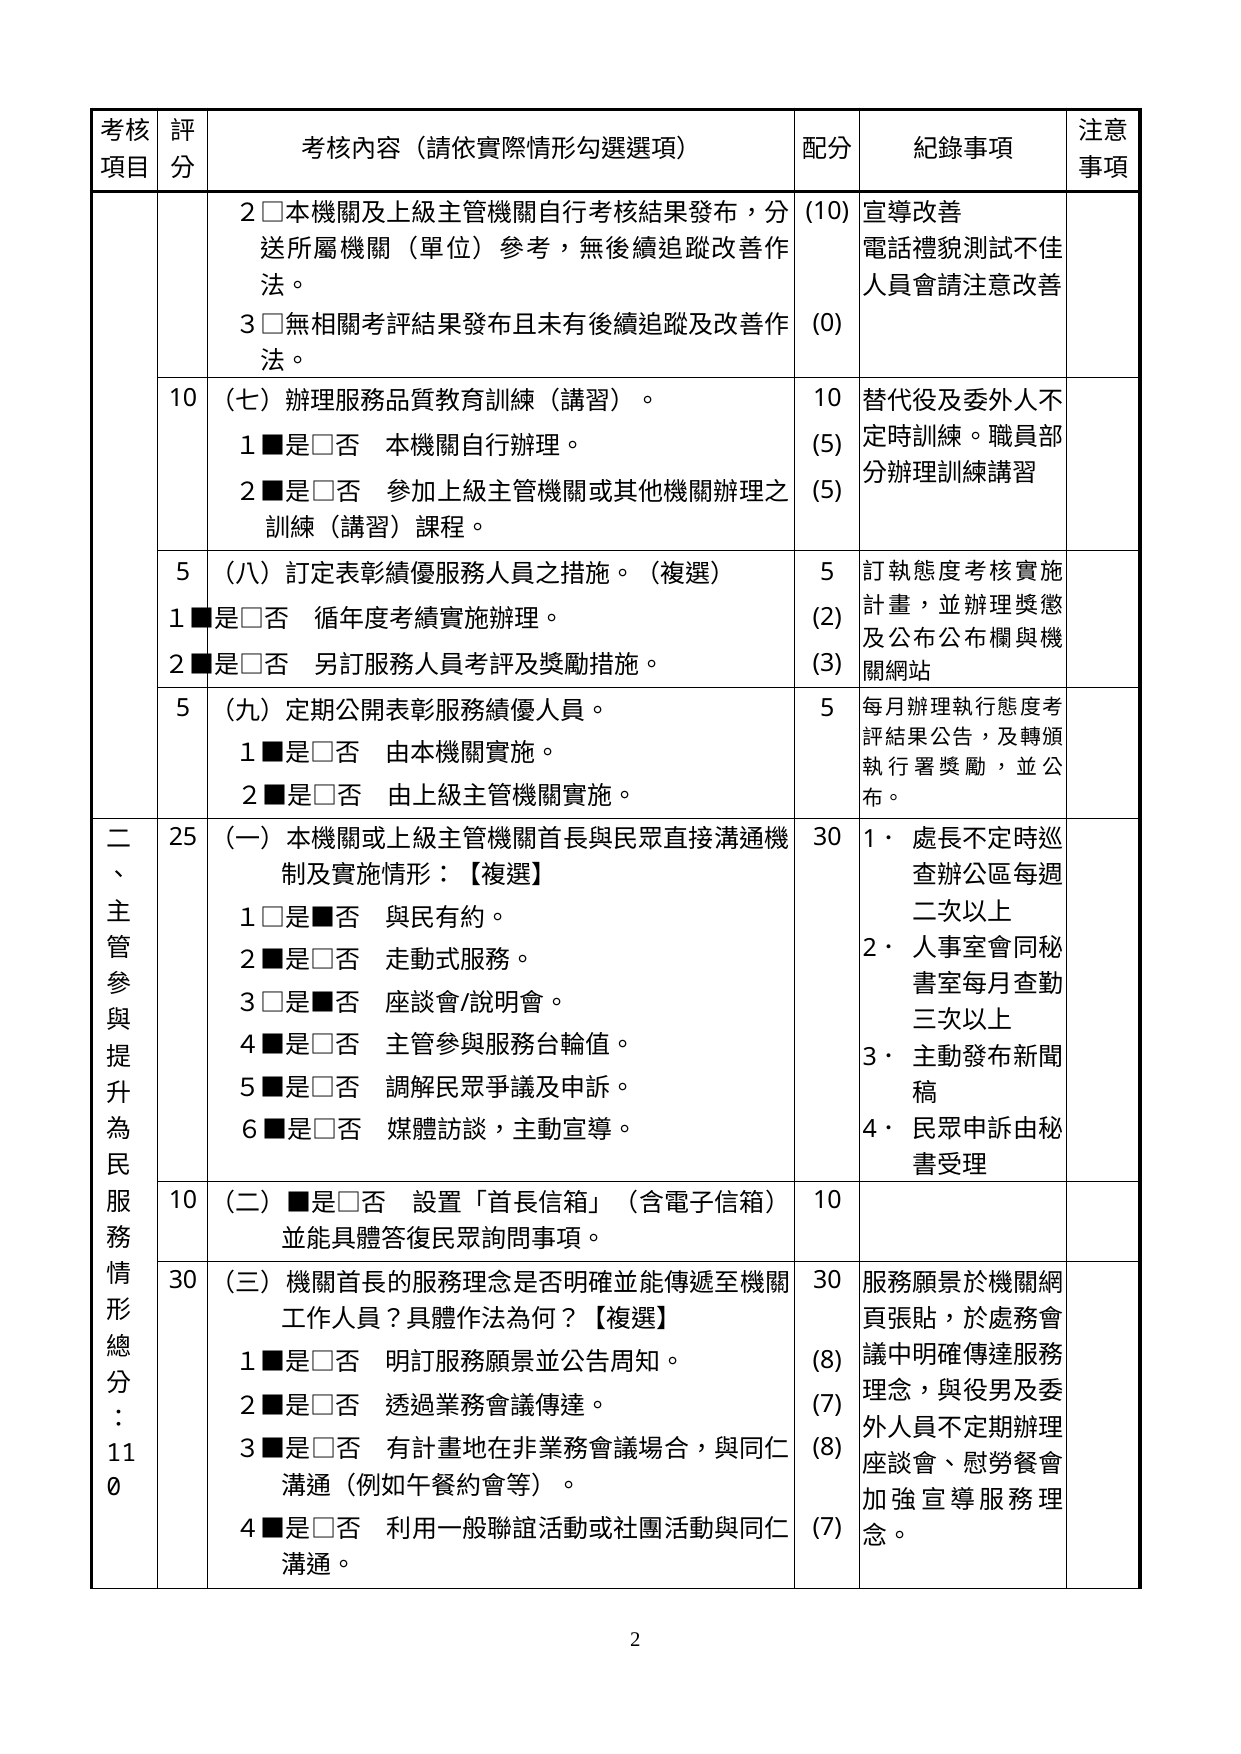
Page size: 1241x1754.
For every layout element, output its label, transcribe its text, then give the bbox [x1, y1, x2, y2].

table_cell 服務願景於機關網頁張貼，於處務會議中明確傳達服務理念，與役男及委外人員不定期辦理座談會、慰勞餐會加強宣導服務理念。 [860, 1262, 1066, 1587]
table_cell 10 [158, 1182, 207, 1261]
table_cell (7) [795, 1384, 859, 1428]
table_cell 處長不定時巡查辦公區每週二次以上 人事室會同秘書室每月查勤三次以上 主動發布新聞稿 民眾申訴由秘書受理 [860, 819, 1066, 1181]
table_header 配分 [795, 111, 859, 189]
table_cell 10 [795, 378, 859, 423]
table_cell (7) [795, 1508, 859, 1587]
table_header 紀錄事項 [860, 111, 1066, 189]
table_cell 30 [795, 1262, 859, 1341]
table_cell (5) [795, 423, 859, 468]
table_header 考核內容（請依實際情形勾選選項） [208, 111, 794, 189]
table_header 評分 [158, 111, 207, 189]
table_cell ２■是□否 透過業務會議傳達。 [208, 1384, 794, 1428]
table_cell ４■是□否 利用一般聯誼活動或社團活動與同仁溝通。 [208, 1508, 794, 1587]
table_cell ２■是□否 參加上級主管機關或其他機關辦理之訓練（講習）課程。 [208, 468, 794, 550]
table_cell 5 [158, 688, 207, 818]
table_cell （一）本機關或上級主管機關首長與民眾直接溝通機制及實施情形：【複選】 １□是■否 與民有約。 ２■是□否 走動式服務。 ３□是■否 座談會/說明會。 ４■是□否 主管參與服務台輪值。 ５■是□否 調解民眾爭議及申訴。 ６■是□否 媒體訪談，主動宣導。 [208, 819, 794, 1181]
table_cell (2) [795, 596, 859, 641]
table_cell １■是□否 循年度考績實施辦理。 [208, 596, 794, 641]
table_cell 5 [795, 688, 859, 818]
table_cell 10 [158, 378, 207, 550]
table_cell [1067, 1182, 1138, 1261]
table_cell （九）定期公開表彰服務績優人員。 １■是□否 由本機關實施。 ２■是□否 由上級主管機關實施。 [208, 688, 794, 818]
table_cell 25 [158, 819, 207, 1181]
table_cell （二）■是□否 設置「首長信箱」（含電子信箱）並能具體答復民眾詢問事項。 [208, 1182, 794, 1261]
table_cell 30 [158, 1262, 207, 1587]
table_cell ３□無相關考評結果發布且未有後續追蹤及改善作法。 [208, 301, 794, 377]
table_cell [1067, 819, 1138, 1181]
table_cell [1067, 193, 1138, 377]
table_cell [158, 193, 207, 377]
table_cell 訂執態度考核實施計畫，並辦理獎懲及公布公布欄與機關網站 [860, 551, 1066, 687]
table_cell [1067, 1262, 1138, 1587]
table_cell ２■是□否 另訂服務人員考評及獎勵措施。 [208, 641, 794, 687]
table_cell １■是□否 本機關自行辦理。 [208, 423, 794, 468]
table_cell [860, 1182, 1066, 1261]
table_cell 10 [795, 1182, 859, 1261]
table_cell １■是□否 明訂服務願景並公告周知。 [208, 1341, 794, 1384]
table_cell ２□本機關及上級主管機關自行考核結果發布，分送所屬機關（單位）參考，無後續追蹤改善作法。 [208, 193, 794, 301]
table_cell ３■是□否 有計畫地在非業務會議場合，與同仁溝通（例如午餐約會等）。 [208, 1428, 794, 1508]
table_cell 30 [795, 819, 859, 1181]
table_header 考核項目 [93, 111, 157, 189]
table_cell [1067, 688, 1138, 818]
table_cell [1067, 551, 1138, 687]
table_cell （八）訂定表彰績優服務人員之措施。（複選） [208, 551, 794, 596]
table_cell （三）機關首長的服務理念是否明確並能傳遞至機關工作人員？具體作法為何？【複選】 [208, 1262, 794, 1341]
table_cell 每月辦理執行態度考評結果公告，及轉頒執行署獎勵，並公布。 [860, 688, 1066, 818]
table_cell (3) [795, 641, 859, 687]
table_cell 宣導改善 電話禮貌測試不佳人員會請注意改善 [860, 193, 1066, 377]
table_header 注意事項 [1067, 111, 1138, 189]
table_cell （七）辦理服務品質教育訓練（講習）。 [208, 378, 794, 423]
table_cell [93, 193, 157, 818]
table_cell 替代役及委外人不定時訓練。職員部分辦理訓練講習 [860, 378, 1066, 550]
table_cell (10) [795, 193, 859, 301]
table_cell 二、主管參與提升為民服務情形 總分：110 [93, 819, 157, 1587]
table_cell (8) [795, 1341, 859, 1384]
table_cell (8) [795, 1428, 859, 1508]
table_cell 5 [158, 551, 207, 687]
table_cell [1067, 378, 1138, 550]
table_cell (5) [795, 468, 859, 550]
table_cell (0) [795, 301, 859, 377]
table_cell 5 [795, 551, 859, 596]
